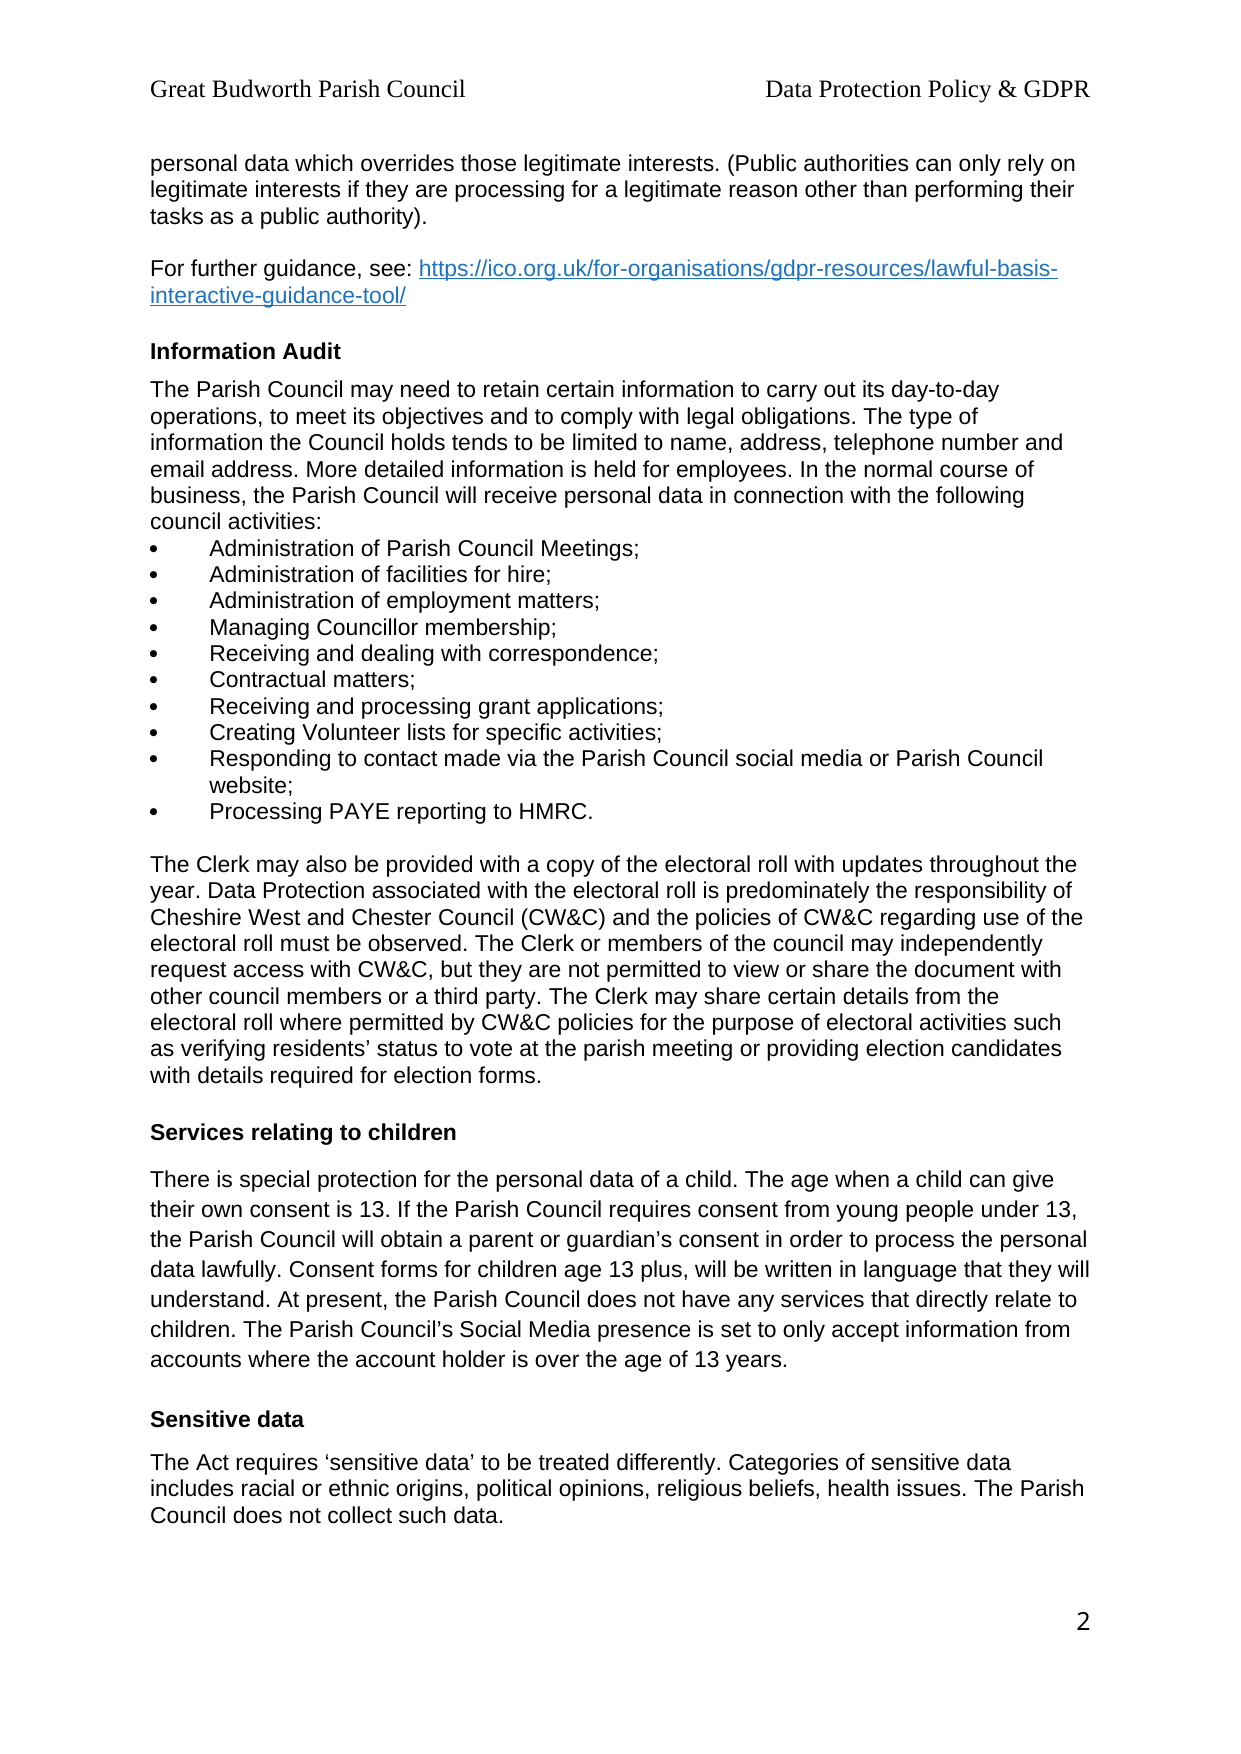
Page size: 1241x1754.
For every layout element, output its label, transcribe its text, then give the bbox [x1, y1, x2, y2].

list Responding to contact made via the Parish Council social media or Parish Council website; [150, 745, 1090, 798]
text The Act requires ‘sensitive data’ to be treated differently. Categories of sensitive data includes racial or ethnic origins, political opinions, religious beliefs, health issues. The Parish Council does not collect such data. [150, 1449, 1090, 1528]
list Administration of facilities for hire; [150, 561, 1090, 587]
list Receiving and dealing with correspondence; [150, 640, 1090, 666]
text personal data which overrides those legitimate interests. (Public authorities can only rely on legitimate interests if they are processing for a legitimate reason other than performing their tasks as a public authority). [150, 150, 1090, 229]
list Administration of employment matters; [150, 587, 1090, 614]
list Managing Councillor membership; [150, 614, 1090, 640]
text For further guidance, see: https://ico.org.uk/for-organisations/gdpr-resources/lawful-basis-interactive-guidance-tool/ [150, 255, 1090, 308]
list Administration of Parish Council Meetings; [150, 534, 1090, 561]
list Processing PAYE reporting to HMRC. [150, 798, 1090, 824]
text The Clerk may also be provided with a copy of the electoral roll with updates throughout the year. Data Protection associated with the electoral roll is predominately the responsibility of Cheshire West and Chester Council (CW&C) and the policies of CW&C regarding use of the electoral roll must be observed. The Clerk or members of the council may independently request access with CW&C, but they are not permitted to view or share the document with other council members or a third party. The Clerk may share certain details from the electoral roll where permitted by CW&C policies for the purpose of electoral activities such as verifying residents’ status to vote at the parish meeting or providing election candidates with details required for election forms. [150, 851, 1090, 1088]
subtitle Information Audit [150, 334, 1090, 364]
text The Parish Council may need to retain certain information to carry out its day-to-day operations, to meet its objectives and to comply with legal obligations. The type of information the Council holds tends to be limited to name, address, telephone number and email address. More detailed information is held for employees. In the normal course of business, the Parish Council will receive personal data in connection with the following council activities: [150, 376, 1090, 534]
subtitle Sensitive data [150, 1402, 1090, 1432]
list Receiving and processing grant applications; [150, 693, 1090, 719]
list Creating Volunteer lists for specific activities; [150, 719, 1090, 745]
subtitle Services relating to children [150, 1116, 1090, 1146]
list Contractual matters; [150, 666, 1090, 693]
subtitle There is special protection for the personal data of a child. The age when a child can give their own consent is 13. If the Parish Council requires consent from young people under 13, the Parish Council will obtain a parent or guardian’s consent in order to process the personal data lawfully. Consent forms for children age 13 plus, will be written in language that they will understand. At present, the Parish Council does not have any services that directly relate to children. The Parish Council’s Social Media presence is set to only accept information from accounts where the account holder is over the age of 13 years. [150, 1162, 1090, 1372]
